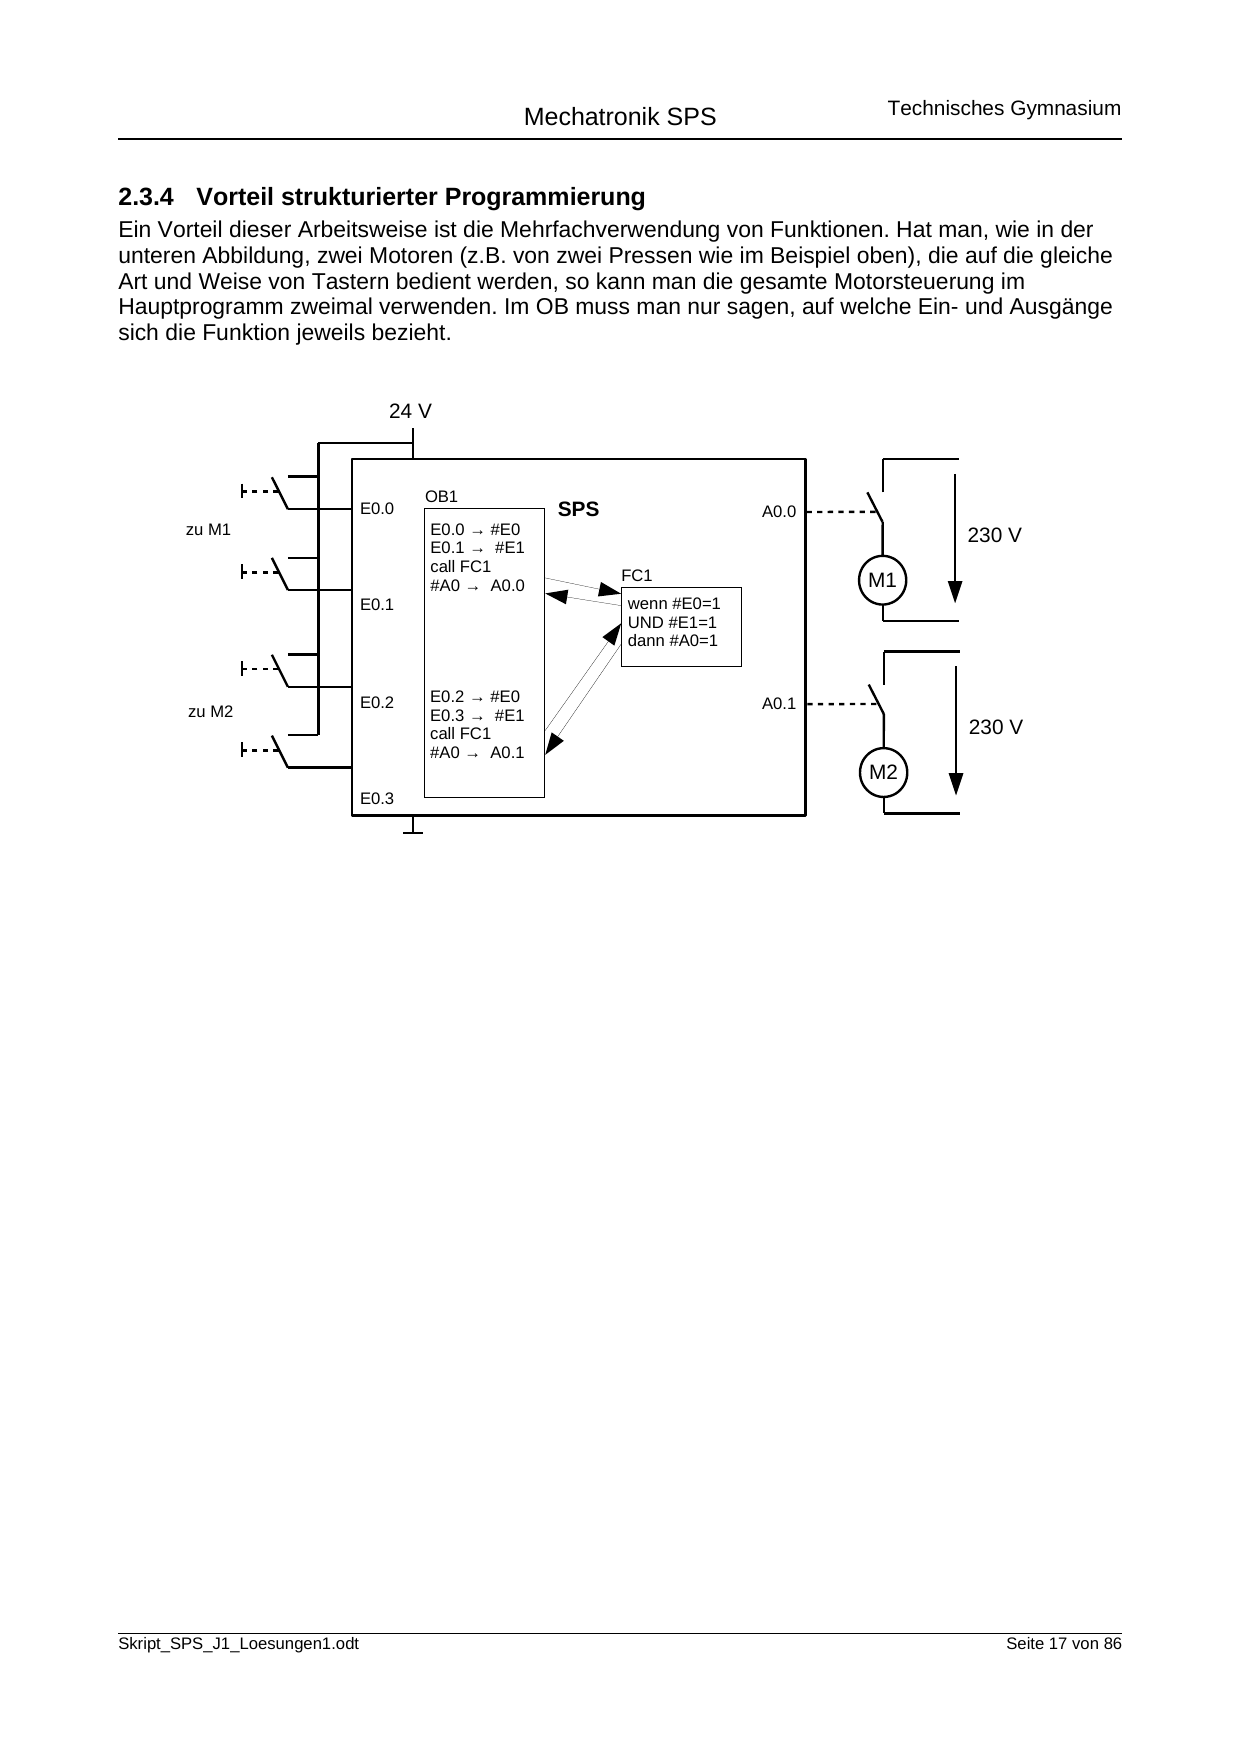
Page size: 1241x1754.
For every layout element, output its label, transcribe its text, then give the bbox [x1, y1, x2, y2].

subtitle Vorteil strukturierter Programmierung [118, 183, 1122, 211]
text Ein Vorteil dieser Arbeitsweise ist die Mehrfachverwendung von Funktionen. Hat man, wie in der unteren Abbildung, zwei Motoren (z.B. von zwei Pressen wie im Beispiel oben), die auf die gleiche Art und Weise von Tastern bedient werden, so kann man die gesamte Motorsteuerung im Hauptprogramm zweimal verwenden. Im OB muss man nur sagen, auf welche Ein- und Ausgänge sich die Funktion jeweils bezieht. [118, 217, 1122, 345]
